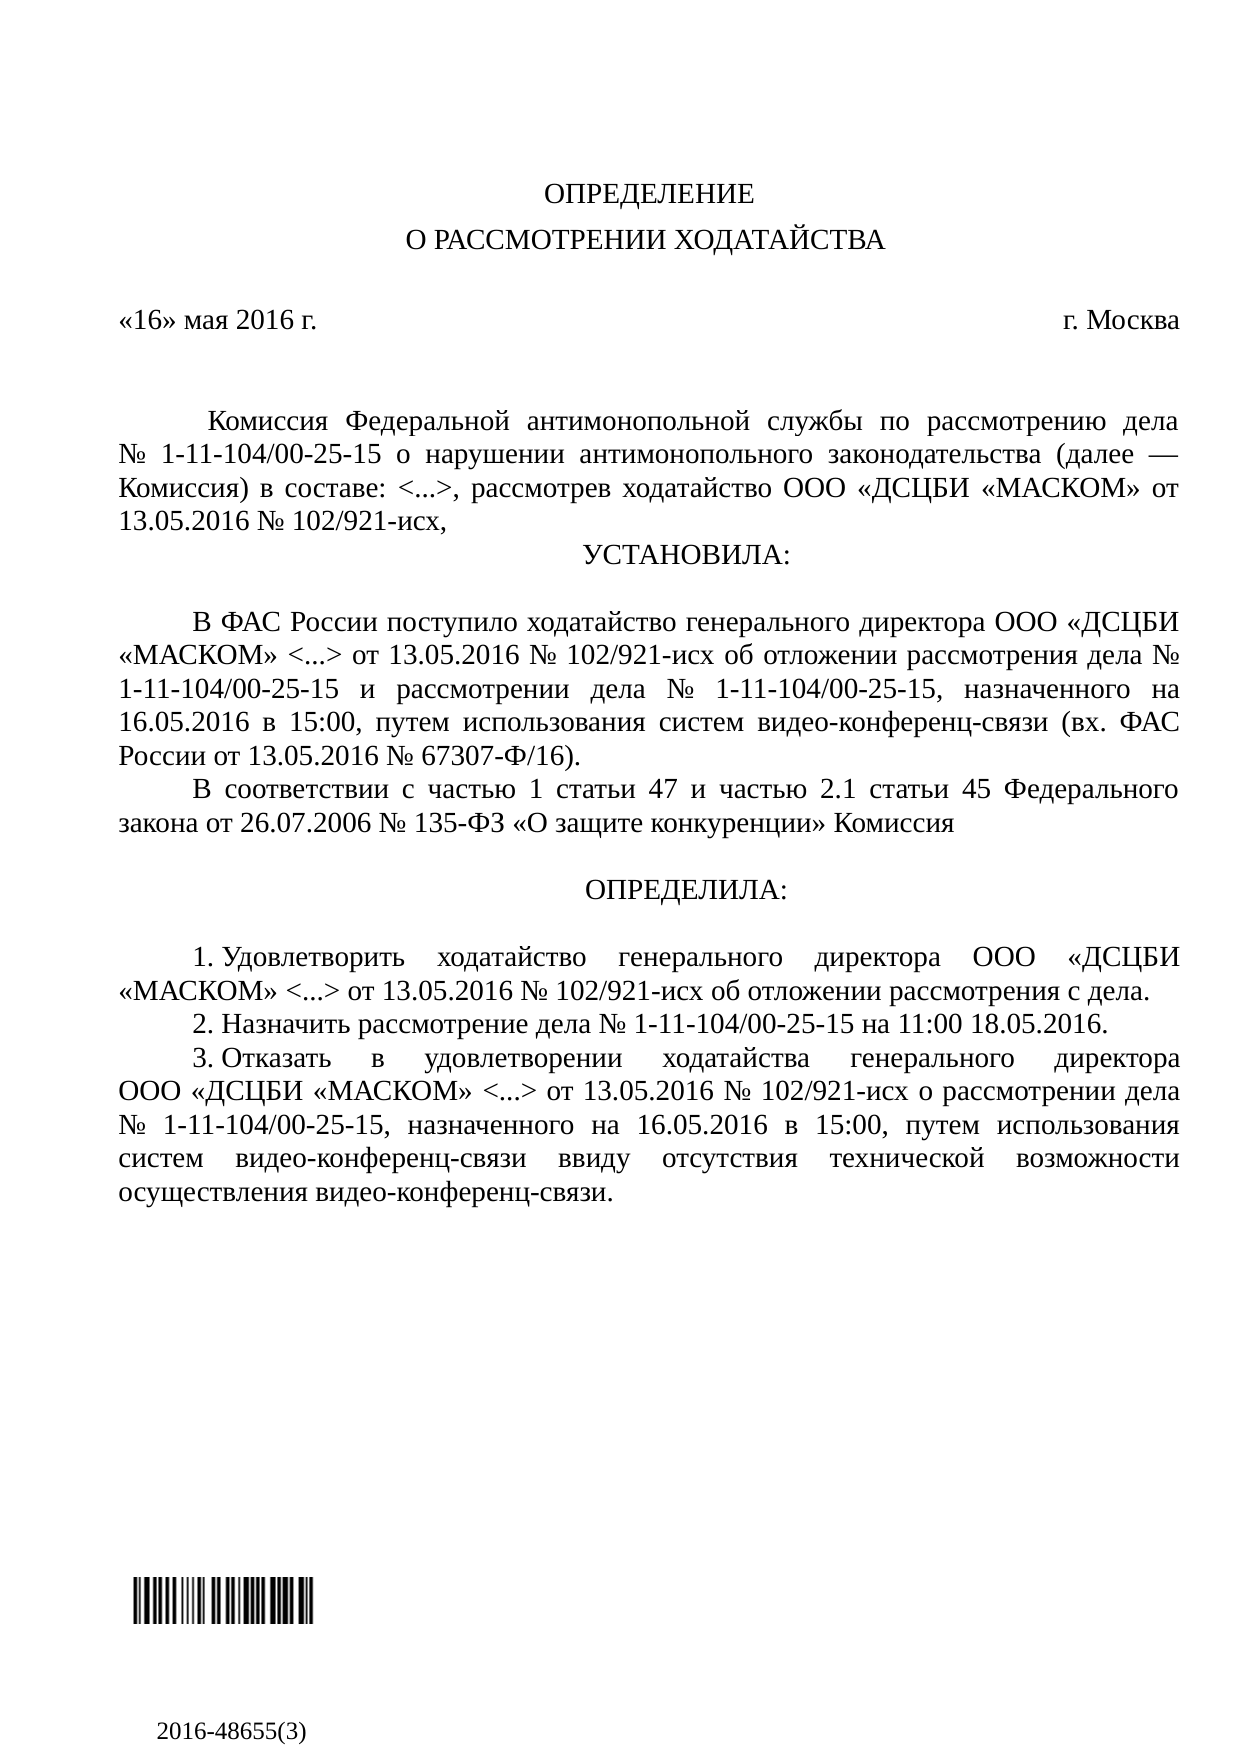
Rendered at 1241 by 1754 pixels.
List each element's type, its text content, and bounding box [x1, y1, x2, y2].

text Комиссия Федеральной антимонопольной службы по рассмотрению дела № 1-11-104/00-25-15 о нарушении антимонопольного законодательства (далее — Комиссия) в составе: <...>, рассмотрев ходатайство ООО «ДСЦБИ «МАСКОМ» от 13.05.2016 № 102/921-исх, [118, 403, 1179, 537]
text В ФАС России поступило ходатайство генерального директора ООО «ДСЦБИ «МАСКОМ» <...> от 13.05.2016 № 102/921-исх об отложении рассмотрения дела № 1-11-104/00-25-15 и рассмотрении дела № 1-11-104/00-25-15, назначенного на 16.05.2016 в 15:00, путем использования систем видео-конференц-связи (вх. ФАС России от 13.05.2016 № 67307-Ф/16). [118, 604, 1181, 772]
text В соответствии с частью 1 статьи 47 и частью 2.1 статьи 45 Федерального закона от 26.07.2006 № 135-ФЗ «О защите конкуренции» Комиссия [118, 772, 1181, 839]
text «16» мая 2016 г. г. Москва [118, 302, 1181, 336]
text ОПРЕДЕЛЕНИЕ [118, 176, 1181, 210]
text 1. Удовлетворить ходатайство генерального директора ООО «ДСЦБИ «МАСКОМ» <...> от 13.05.2016 № 102/921-исх об отложении рассмотрения с дела. [118, 939, 1181, 1006]
text О РАССМОТРЕНИИ ХОДАТАЙСТВА [118, 222, 1181, 256]
text ОПРЕДЕЛИЛА: [118, 872, 1181, 906]
text 2. Назначить рассмотрение дела № 1-11-104/00-25-15 на 11:00 18.05.2016. [118, 1006, 1181, 1040]
picture [118, 1577, 331, 1624]
text 3. Отказать в удовлетворении ходатайства генерального директора ООО «ДСЦБИ «МАСКОМ» <...> от 13.05.2016 № 102/921-исх о рассмотрении дела № 1-11-104/00-25-15, назначенного на 16.05.2016 в 15:00, путем использования систем видео-конференц-связи ввиду отсутствия технической возможности осуществления видео-конференц-связи. [118, 1040, 1181, 1208]
text УСТАНОВИЛА: [118, 537, 1181, 570]
